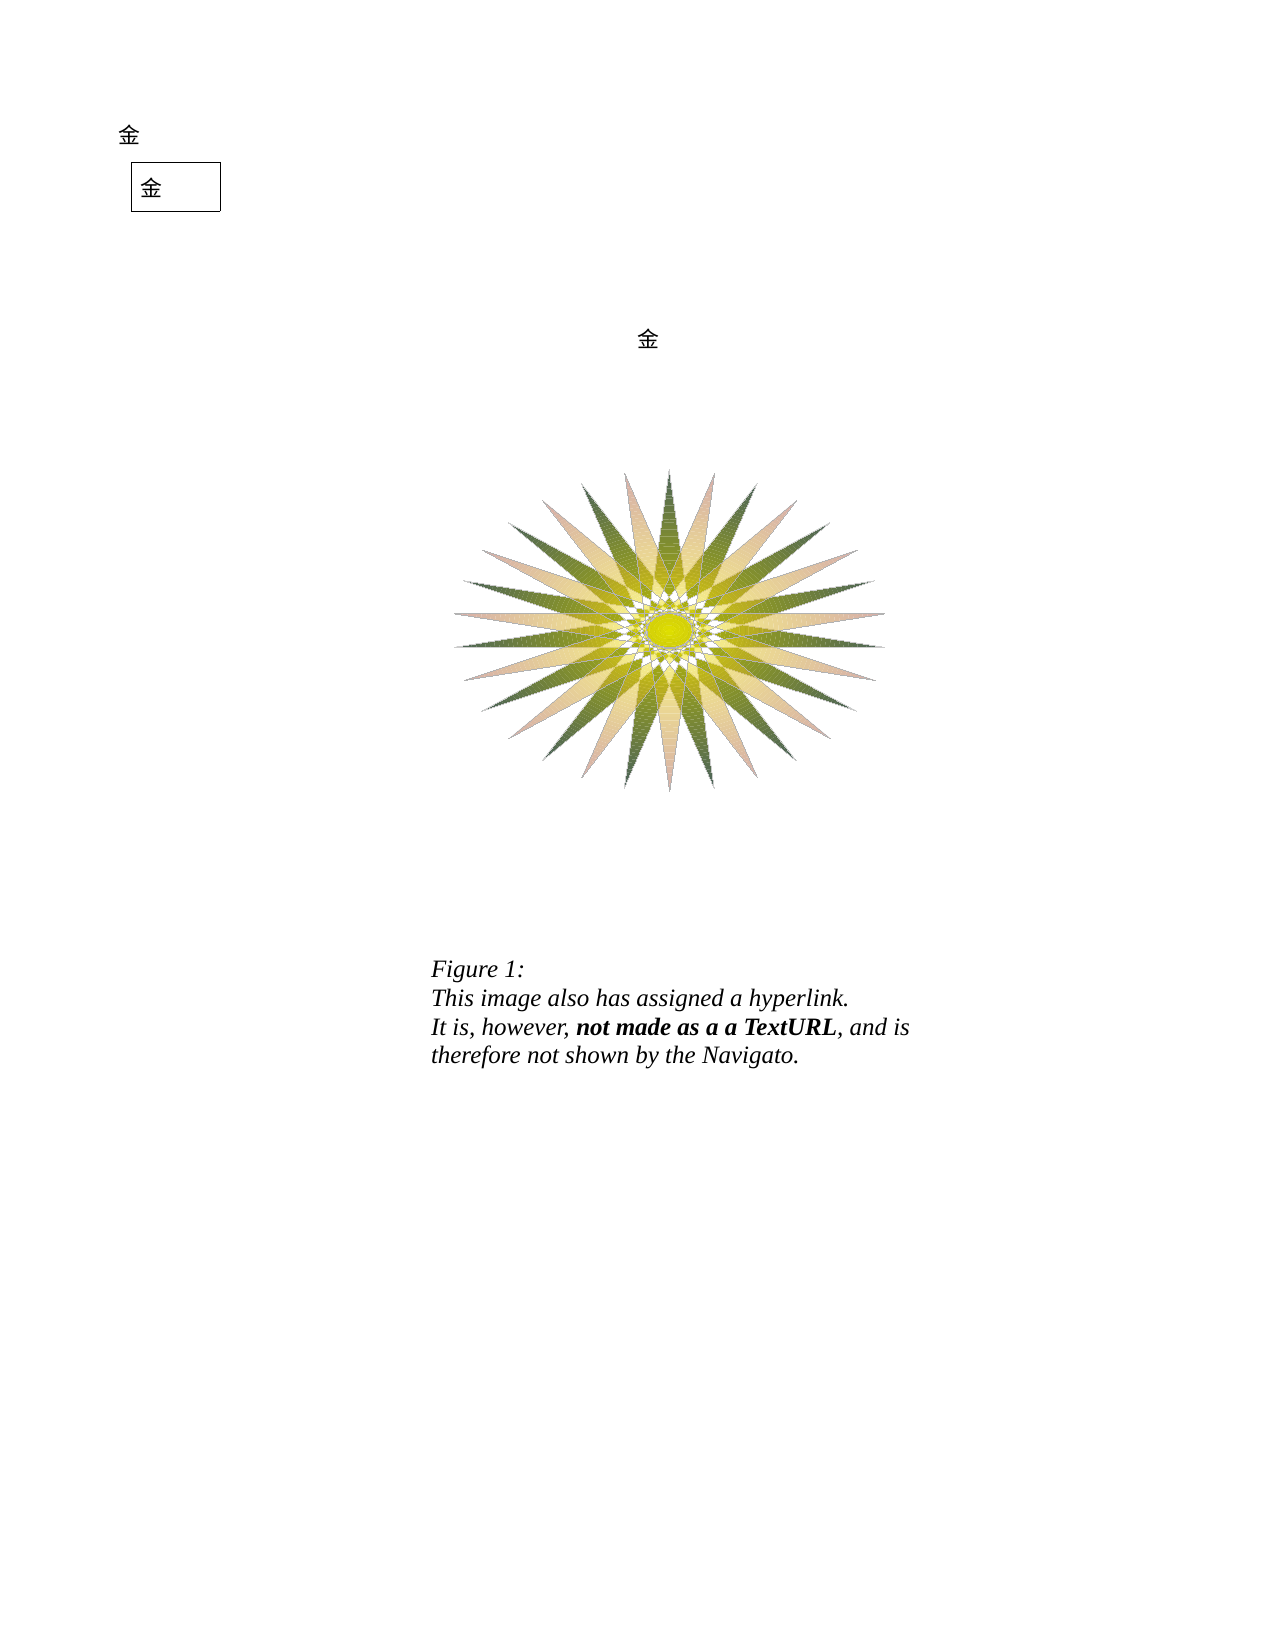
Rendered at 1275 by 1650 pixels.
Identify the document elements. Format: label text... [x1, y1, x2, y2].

table_cell [378, 265, 637, 293]
text Figure 1: This image also has assigned a hyperlink. It is, however, not made as a a TextURL, and is therefore not shown by the Navigato. [431, 453, 912, 1069]
table_cell [118, 354, 378, 383]
table_cell [897, 265, 1157, 293]
text 金 [140, 171, 211, 202]
table_cell [118, 294, 378, 322]
text 金 [118, 118, 1157, 150]
table_cell [897, 322, 1157, 354]
table_cell [118, 265, 378, 293]
table_cell [378, 322, 637, 354]
table_header [378, 236, 637, 265]
table_cell [638, 294, 897, 322]
table_cell [638, 354, 897, 383]
table_cell [897, 294, 1157, 322]
table_cell 金 [638, 322, 897, 354]
table_header [638, 236, 897, 265]
table_cell [638, 265, 897, 293]
table_cell [118, 322, 378, 354]
table_header [118, 236, 378, 265]
table_cell [378, 294, 637, 322]
table_cell [378, 354, 637, 383]
table_cell [897, 354, 1157, 383]
table_header [897, 236, 1157, 265]
